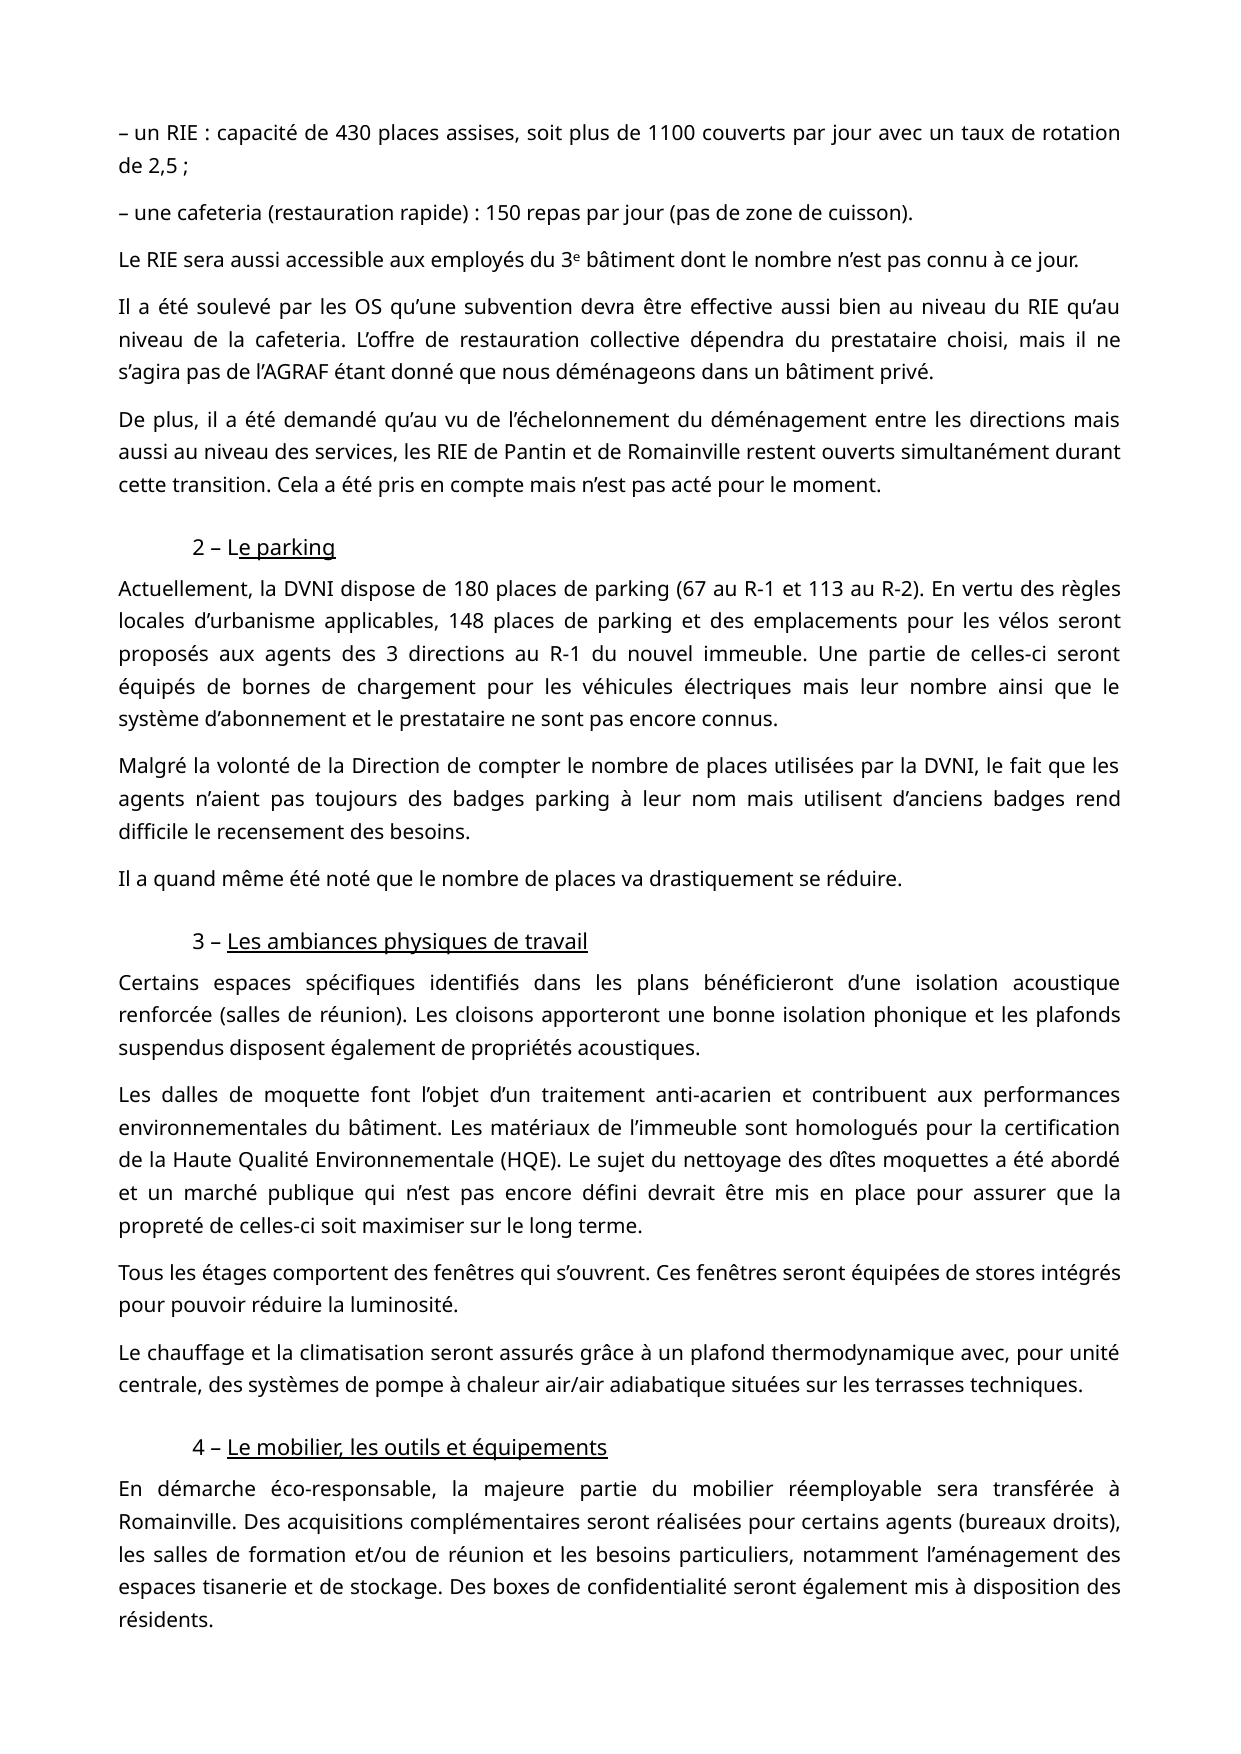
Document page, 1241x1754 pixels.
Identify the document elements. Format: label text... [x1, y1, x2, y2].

subtitle 3 – Les ambiances physiques de travail [192, 926, 1122, 956]
text Il a été soulevé par les OS qu’une subvention devra être effective aussi bien au niveau du RIE qu’au niveau de la cafeteria. L’offre de restauration collective dépendra du prestataire choisi, mais il ne s’agira pas de l’AGRAF étant donné que nous déménageons dans un bâtiment privé. [118, 292, 1122, 386]
text Certains espaces spécifiques identifiés dans les plans bénéficieront d’une isolation acoustique renforcée (salles de réunion). Les cloisons apporteront une bonne isolation phonique et les plafonds suspendus disposent également de propriétés acoustiques. [118, 968, 1122, 1062]
text Le chauffage et la climatisation seront assurés grâce à un plafond thermodynamique avec, pour unité centrale, des systèmes de pompe à chaleur air/air adiabatique situées sur les terrasses techniques. [118, 1338, 1122, 1399]
text Actuellement, la DVNI dispose de 180 places de parking (67 au R-1 et 113 au R-2). En vertu des règles locales d’urbanisme applicables, 148 places de parking et des emplacements pour les vélos seront proposés aux agents des 3 directions au R-1 du nouvel immeuble. Une partie de celles-ci seront équipés de bornes de chargement pour les véhicules électriques mais leur nombre ainsi que le système d’abonnement et le prestataire ne sont pas encore connus. [118, 574, 1122, 733]
subtitle 2 – Le parking [192, 532, 1122, 561]
text En démarche éco-responsable, la majeure partie du mobilier réemployable sera transférée à Romainville. Des acquisitions complémentaires seront réalisées pour certains agents (bureaux droits), les salles de formation et/ou de réunion et les besoins particuliers, notamment l’aménagement des espaces tisanerie et de stockage. Des boxes de confidentialité seront également mis à disposition des résidents. [118, 1474, 1122, 1633]
text – un RIE : capacité de 430 places assises, soit plus de 1100 couverts par jour avec un taux de rotation de 2,5 ; [118, 118, 1122, 179]
text Il a quand même été noté que le nombre de places va drastiquement se réduire. [118, 864, 1122, 892]
text Les dalles de moquette font l’objet d’un traitement anti-acarien et contribuent aux performances environnementales du bâtiment. Les matériaux de l’immeuble sont homologués pour la certification de la Haute Qualité Environnementale (HQE). Le sujet du nettoyage des dîtes moquettes a été abordé et un marché publique qui n’est pas encore défini devrait être mis en place pour assurer que la propreté de celles-ci soit maximiser sur le long terme. [118, 1080, 1122, 1239]
text De plus, il a été demandé qu’au vu de l’échelonnement du déménagement entre les directions mais aussi au niveau des services, les RIE de Pantin et de Romainville restent ouverts simultanément durant cette transition. Cela a été pris en compte mais n’est pas acté pour le moment. [118, 405, 1122, 498]
text Malgré la volonté de la Direction de compter le nombre de places utilisées par la DVNI, le fait que les agents n’aient pas toujours des badges parking à leur nom mais utilisent d’anciens badges rend difficile le recensement des besoins. [118, 752, 1122, 845]
subtitle 4 – Le mobilier, les outils et équipements [192, 1432, 1122, 1462]
text Le RIE sera aussi accessible aux employés du 3ᵉ bâtiment dont le nombre n’est pas connu à ce jour. [118, 245, 1122, 273]
text – une cafeteria (restauration rapide) : 150 repas par jour (pas de zone de cuisson). [118, 198, 1122, 226]
text Tous les étages comportent des fenêtres qui s’ouvrent. Ces fenêtres seront équipées de stores intégrés pour pouvoir réduire la luminosité. [118, 1258, 1122, 1319]
